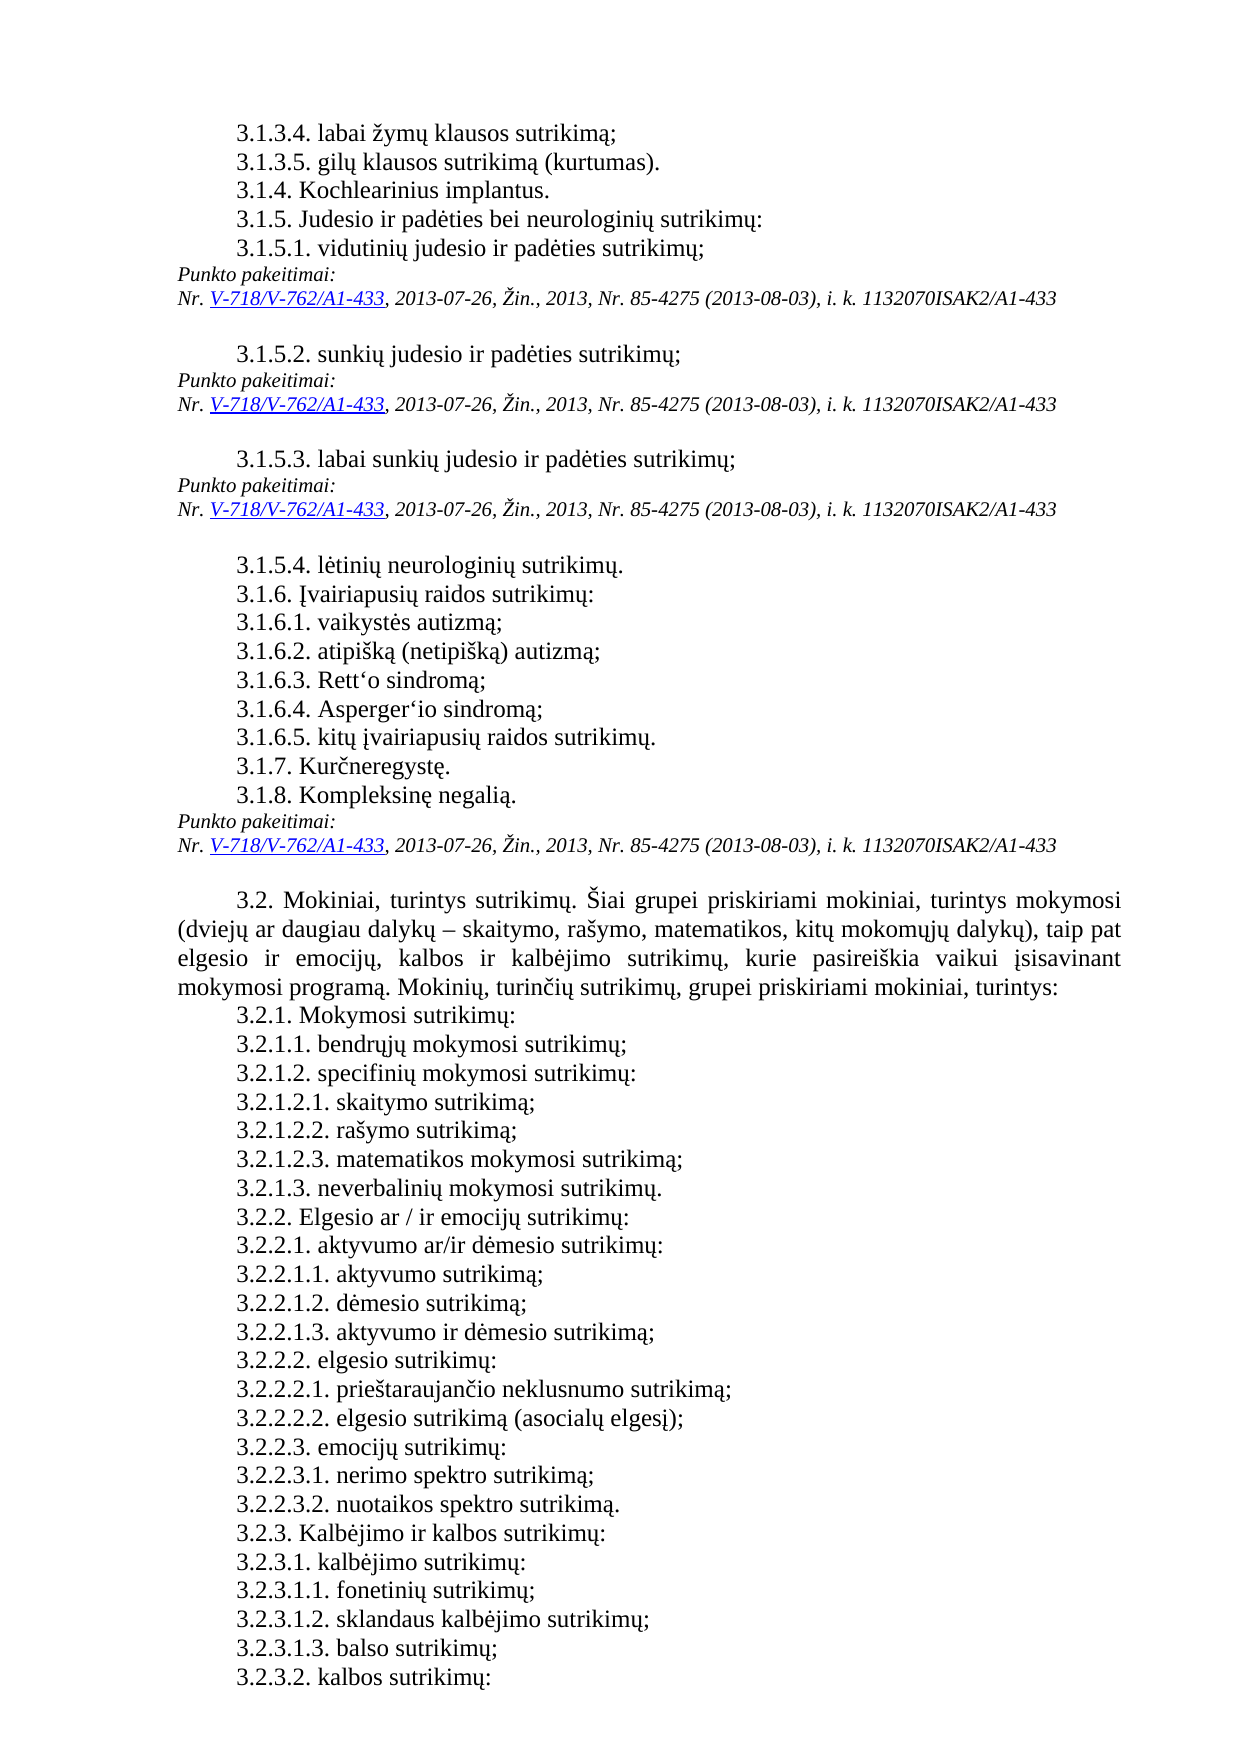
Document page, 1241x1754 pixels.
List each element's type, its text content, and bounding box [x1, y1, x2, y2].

text 3.2.2.2.2. elgesio sutrikimą (asocialų elgesį); [177, 1403, 1122, 1432]
text 3.2.1.2. specifinių mokymosi sutrikimų: [177, 1058, 1122, 1087]
text 3.2. Mokiniai, turintys sutrikimų. Šiai grupei priskiriami mokiniai, turintys mokymosi (dviejų ar daugiau dalykų – skaitymo, rašymo, matematikos, kitų mokomųjų dalykų), taip pat elgesio ir emocijų, kalbos ir kalbėjimo sutrikimų, kurie pasireiškia vaikui įsisavinant mokymosi programą. Mokinių, turinčių sutrikimų, grupei priskiriami mokiniai, turintys: [177, 886, 1122, 1001]
text 3.1.5. Judesio ir padėties bei neurologinių sutrikimų: [177, 204, 1122, 233]
text 3.1.3.5. gilų klausos sutrikimą (kurtumas). [177, 147, 1122, 176]
text Punkto pakeitimai: [177, 473, 1122, 497]
text 3.1.3.4. labai žymų klausos sutrikimą; [177, 118, 1122, 147]
text 3.2.1. Mokymosi sutrikimų: [177, 1001, 1122, 1029]
text 3.1.6. Įvairiapusių raidos sutrikimų: [177, 579, 1122, 607]
text 3.2.2.1. aktyvumo ar/ir dėmesio sutrikimų: [177, 1231, 1122, 1259]
text 3.2.2.1.2. dėmesio sutrikimą; [177, 1288, 1122, 1317]
text 3.2.2.1.3. aktyvumo ir dėmesio sutrikimą; [177, 1317, 1122, 1346]
text 3.2.1.1. bendrųjų mokymosi sutrikimų; [177, 1029, 1122, 1058]
text 3.2.1.2.2. rašymo sutrikimą; [177, 1116, 1122, 1144]
text 3.1.4. Kochlearinius implantus. [177, 176, 1122, 204]
text 3.2.3.1.3. balso sutrikimų; [177, 1633, 1122, 1662]
text 3.2.2.3.1. nerimo spektro sutrikimą; [177, 1461, 1122, 1489]
text 3.1.7. Kurčneregystę. [177, 751, 1122, 780]
text 3.2.3.1.1. fonetinių sutrikimų; [177, 1576, 1122, 1604]
text 3.2.1.3. neverbalinių mokymosi sutrikimų. [177, 1173, 1122, 1202]
text Nr. V-718/V-762/A1-433, 2013-07-26, Žin., 2013, Nr. 85-4275 (2013-08-03), i. k. 1132070ISAK2/A1-433 [177, 497, 1122, 521]
text 3.1.5.2. sunkių judesio ir padėties sutrikimų; [177, 339, 1122, 367]
text 3.1.6.4. Asperger‘io sindromą; [177, 694, 1122, 722]
text Nr. V-718/V-762/A1-433, 2013-07-26, Žin., 2013, Nr. 85-4275 (2013-08-03), i. k. 1132070ISAK2/A1-433 [177, 392, 1122, 416]
text 3.2.2.3. emocijų sutrikimų: [177, 1432, 1122, 1461]
text 3.1.5.3. labai sunkių judesio ir padėties sutrikimų; [177, 444, 1122, 473]
text Nr. V-718/V-762/A1-433, 2013-07-26, Žin., 2013, Nr. 85-4275 (2013-08-03), i. k. 1132070ISAK2/A1-433 [177, 286, 1122, 310]
text 3.2.3.1. kalbėjimo sutrikimų: [177, 1547, 1122, 1576]
text 3.1.5.4. lėtinių neurologinių sutrikimų. [177, 550, 1122, 579]
text 3.1.6.1. vaikystės autizmą; [177, 607, 1122, 636]
text Punkto pakeitimai: [177, 809, 1122, 833]
text 3.2.2.2.1. prieštaraujančio neklusnumo sutrikimą; [177, 1374, 1122, 1403]
text Punkto pakeitimai: [177, 367, 1122, 392]
text 3.2.2.1.1. aktyvumo sutrikimą; [177, 1259, 1122, 1288]
text 3.2.2. Elgesio ar / ir emocijų sutrikimų: [177, 1202, 1122, 1231]
text 3.2.2.3.2. nuotaikos spektro sutrikimą. [177, 1489, 1122, 1518]
text 3.2.3.1.2. sklandaus kalbėjimo sutrikimų; [177, 1604, 1122, 1633]
text 3.2.2.2. elgesio sutrikimų: [177, 1346, 1122, 1374]
text 3.1.6.2. atipišką (netipišką) autizmą; [177, 636, 1122, 665]
text 3.2.3. Kalbėjimo ir kalbos sutrikimų: [177, 1518, 1122, 1547]
text 3.2.3.2. kalbos sutrikimų: [177, 1662, 1122, 1691]
text 3.1.6.3. Rett‘o sindromą; [177, 665, 1122, 694]
text 3.1.6.5. kitų įvairiapusių raidos sutrikimų. [177, 722, 1122, 751]
text 3.1.5.1. vidutinių judesio ir padėties sutrikimų; [177, 233, 1122, 262]
text 3.2.1.2.1. skaitymo sutrikimą; [177, 1087, 1122, 1116]
text Punkto pakeitimai: [177, 262, 1122, 286]
text Nr. V-718/V-762/A1-433, 2013-07-26, Žin., 2013, Nr. 85-4275 (2013-08-03), i. k. 1132070ISAK2/A1-433 [177, 833, 1122, 857]
text 3.2.1.2.3. matematikos mokymosi sutrikimą; [177, 1144, 1122, 1173]
text 3.1.8. Kompleksinę negalią. [177, 780, 1122, 809]
